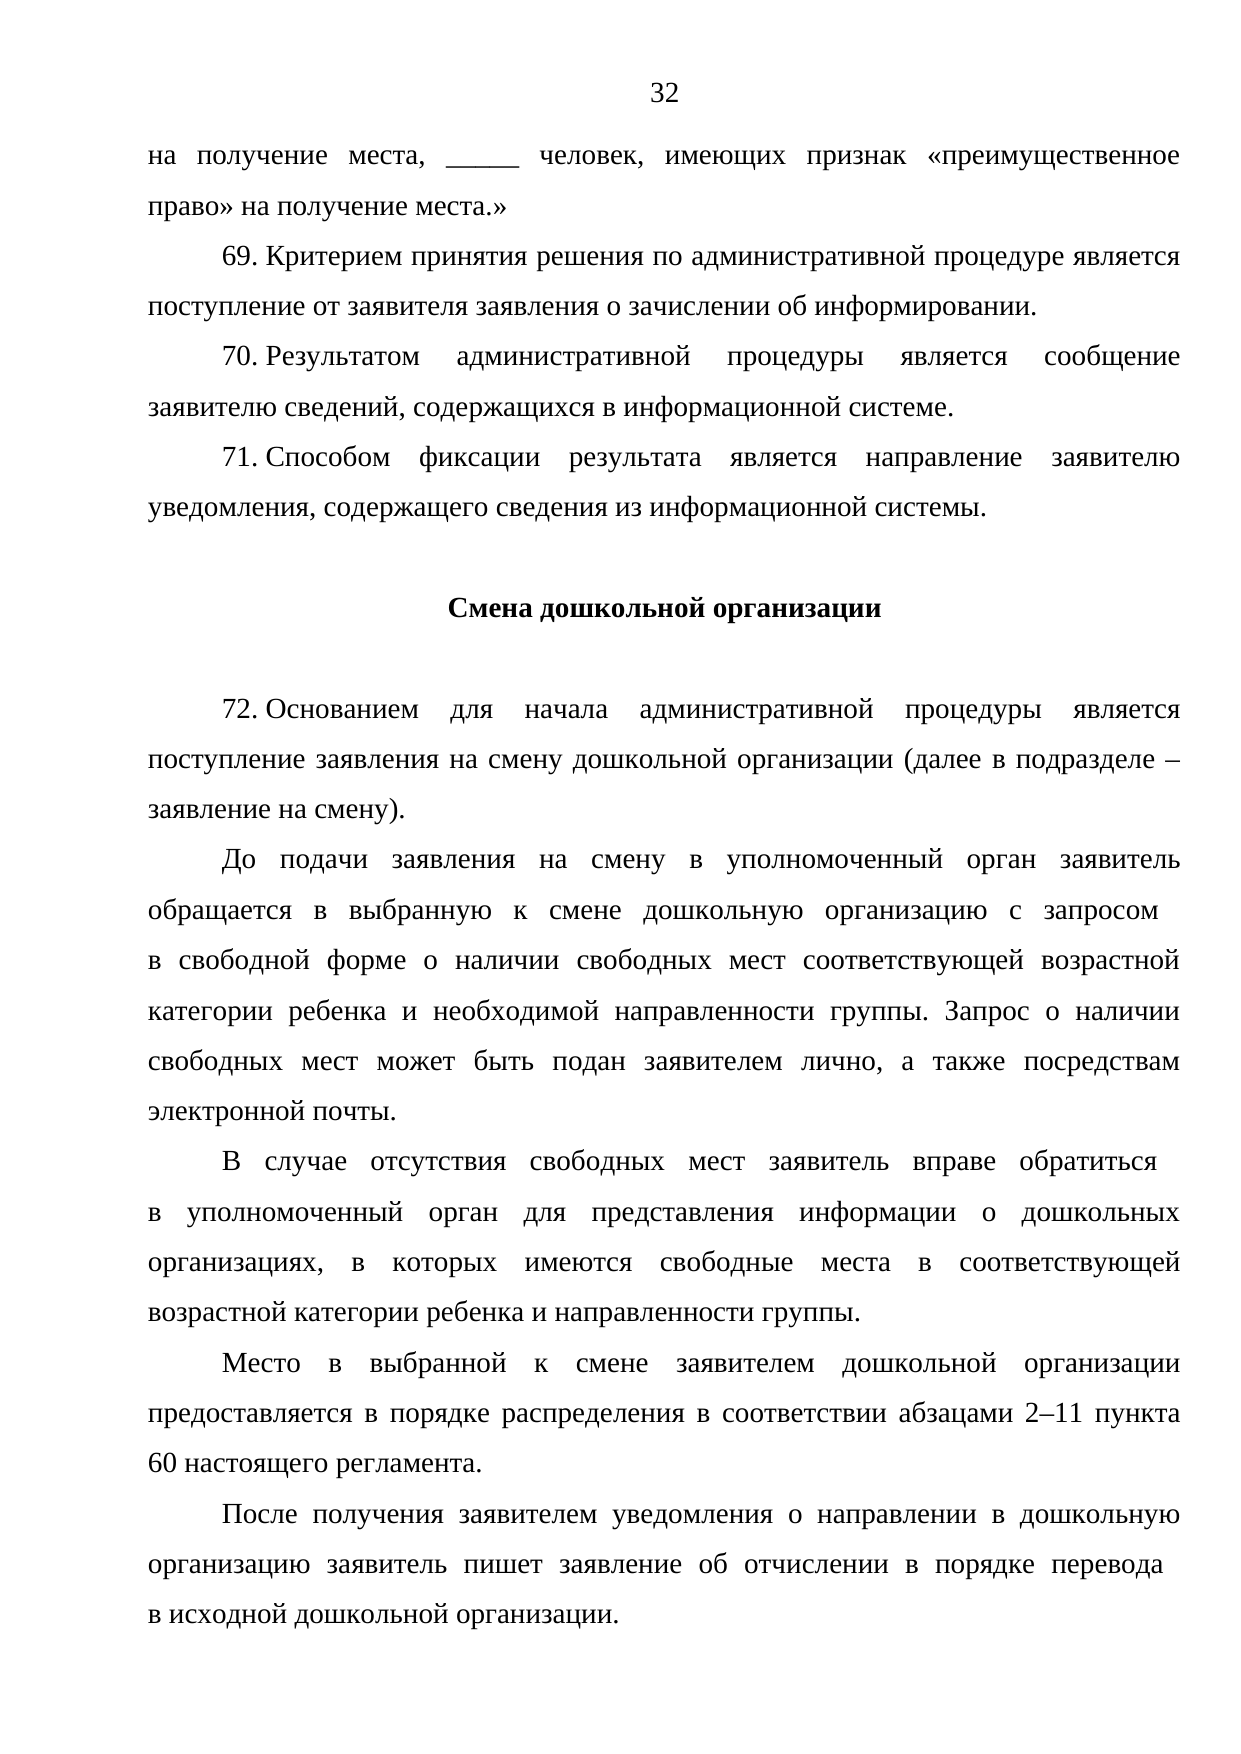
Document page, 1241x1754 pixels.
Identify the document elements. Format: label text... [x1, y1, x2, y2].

text Смена дошкольной организации [148, 590, 1181, 624]
text 71. Способом фиксации результата является направление заявителю уведомления, содержащего сведения из информационной системы. [148, 439, 1181, 523]
text на получение места, _____ человек, имеющих признак «преимущественное право» на получение места.» [148, 137, 1181, 221]
text Место в выбранной к смене заявителем дошкольной организации предоставляется в порядке распределения в соответствии абзацами 2–11 пункта 60 настоящего регламента. [148, 1345, 1181, 1479]
text 70. Результатом административной процедуры является сообщение заявителю сведений, содержащихся в информационной системе. [148, 338, 1181, 422]
text После получения заявителем уведомления о направлении в дошкольную организацию заявитель пишет заявление об отчислении в порядке перевода в исходной дошкольной организации. [148, 1496, 1181, 1630]
text 69. Критерием принятия решения по административной процедуре является поступление от заявителя заявления о зачислении об информировании. [148, 238, 1181, 322]
text 72. Основанием для начала административной процедуры является поступление заявления на смену дошкольной организации (далее в подразделе – заявление на смену). [148, 691, 1181, 825]
text До подачи заявления на смену в уполномоченный орган заявитель обращается в выбранную к смене дошкольную организацию с запросом в свободной форме о наличии свободных мест соответствующей возрастной категории ребенка и необходимой направленности группы. Запрос о наличии свободных мест может быть подан заявителем лично, а также посредствам электронной почты. [148, 842, 1181, 1127]
text В случае отсутствия свободных мест заявитель вправе обратиться в уполномоченный орган для представления информации о дошкольных организациях, в которых имеются свободные места в соответствующей возрастной категории ребенка и направленности группы. [148, 1143, 1181, 1328]
